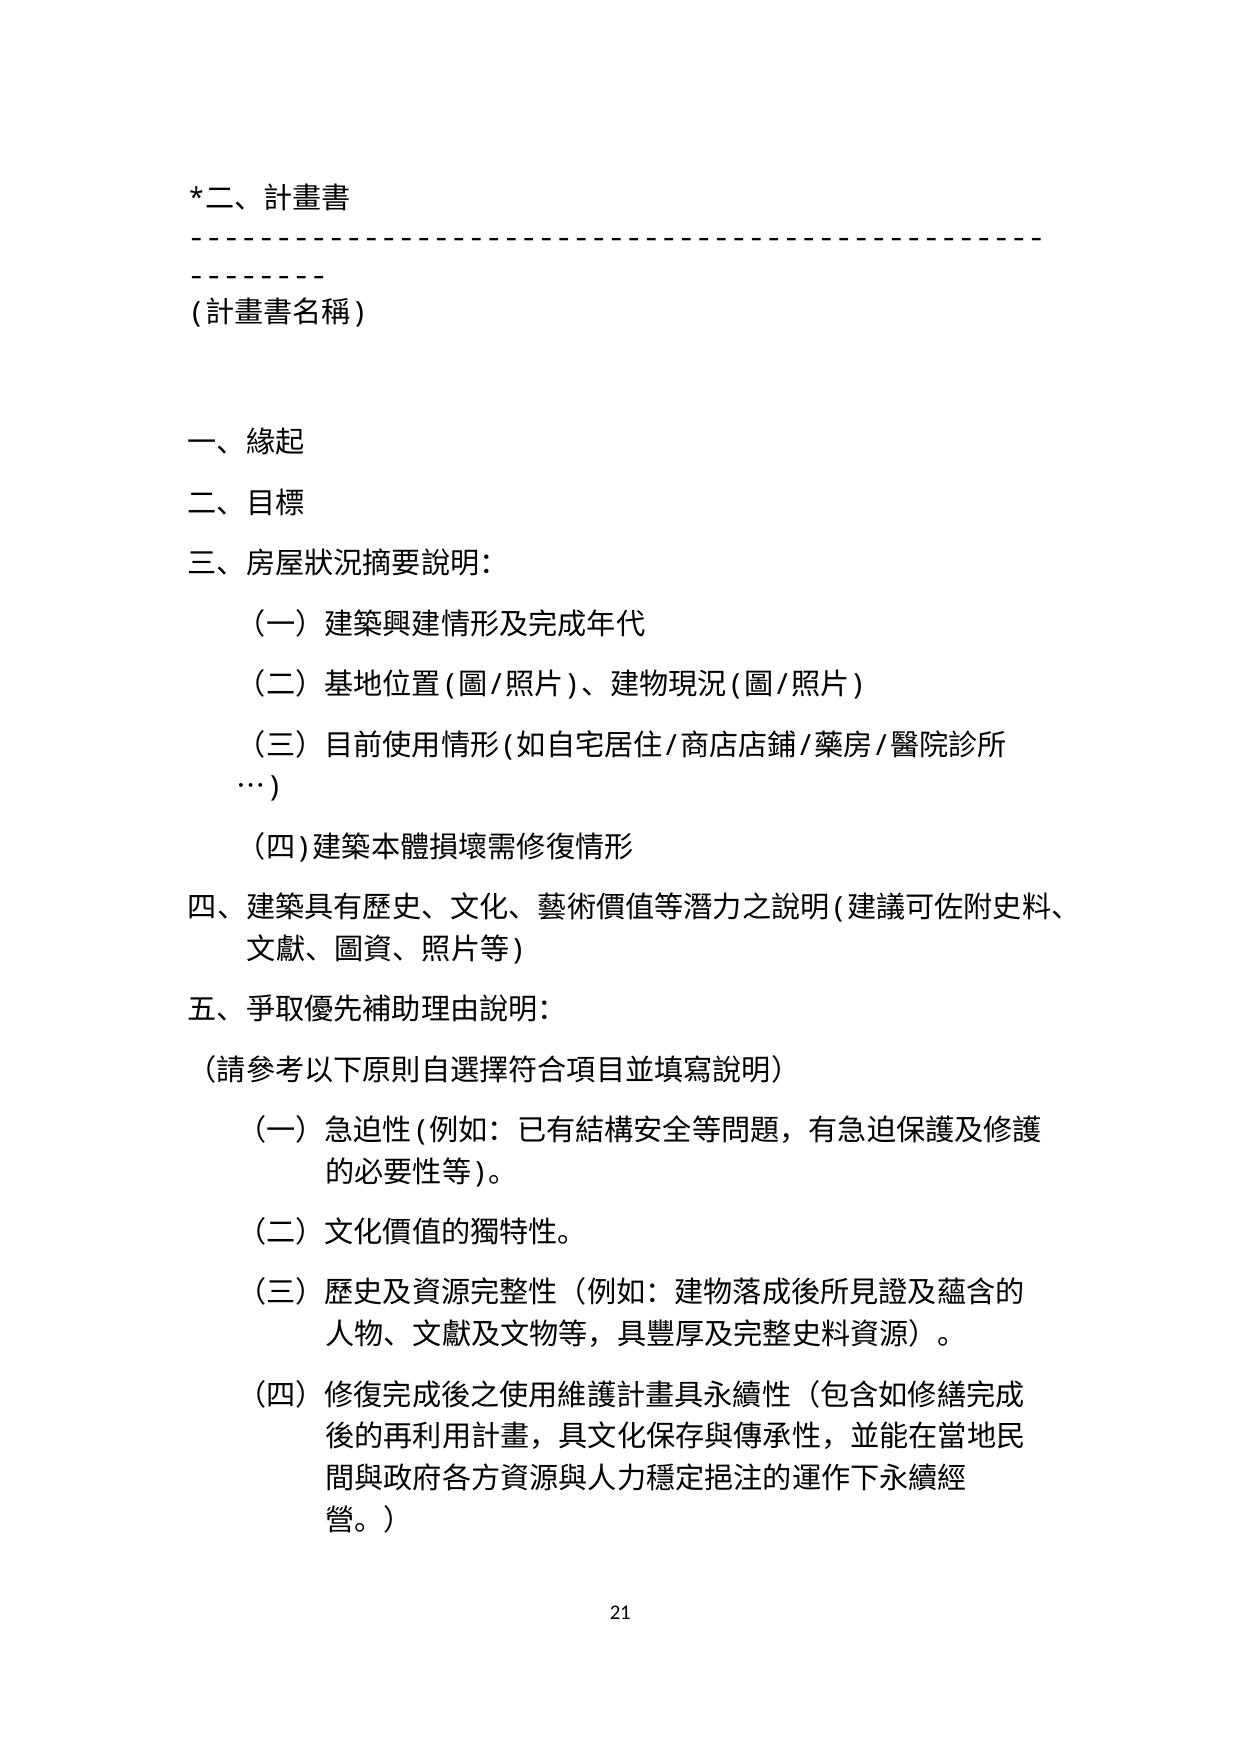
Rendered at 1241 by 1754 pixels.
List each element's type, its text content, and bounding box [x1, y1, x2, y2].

text （二）基地位置(圖/照片)、建物現況(圖/照片) [237, 661, 1053, 703]
text （請參考以下原則自選擇符合項目並填寫說明） [187, 1047, 1053, 1088]
text （三）目前使用情形(如自宅居住/商店店鋪/藥房/醫院診所…) [237, 722, 1053, 805]
text 三、房屋狀況摘要說明： [187, 540, 1053, 582]
text *二、計畫書 [187, 175, 1053, 217]
text （一）急迫性(例如：已有結構安全等問題，有急迫保護及修護的必要性等)。 [237, 1107, 1053, 1190]
text （四)建築本體損壞需修復情形 [237, 824, 1053, 865]
text （一）建築興建情形及完成年代 [237, 601, 1053, 642]
text --------------------------------------------------------- [187, 217, 1053, 292]
text （二）文化價值的獨特性。 [237, 1209, 1053, 1251]
text （四）修復完成後之使用維護計畫具永續性（包含如修繕完成後的再利用計畫，具文化保存與傳承性，並能在當地民間與政府各方資源與人力穩定挹注的運作下永續經營。） [237, 1372, 1053, 1538]
text （三）歷史及資源完整性（例如：建物落成後所見證及蘊含的人物、文獻及文物等，具豐厚及完整史料資源）。 [237, 1269, 1053, 1353]
text 四、建築具有歷史、文化、藝術價值等潛力之說明(建議可佐附史料、文獻、圖資、照片等) [188, 884, 1053, 967]
text 一、緣起 [187, 419, 1053, 461]
text (計畫書名稱) [187, 292, 1053, 330]
text 二、目標 [187, 480, 1053, 522]
text 五、爭取優先補助理由說明： [187, 986, 1053, 1028]
